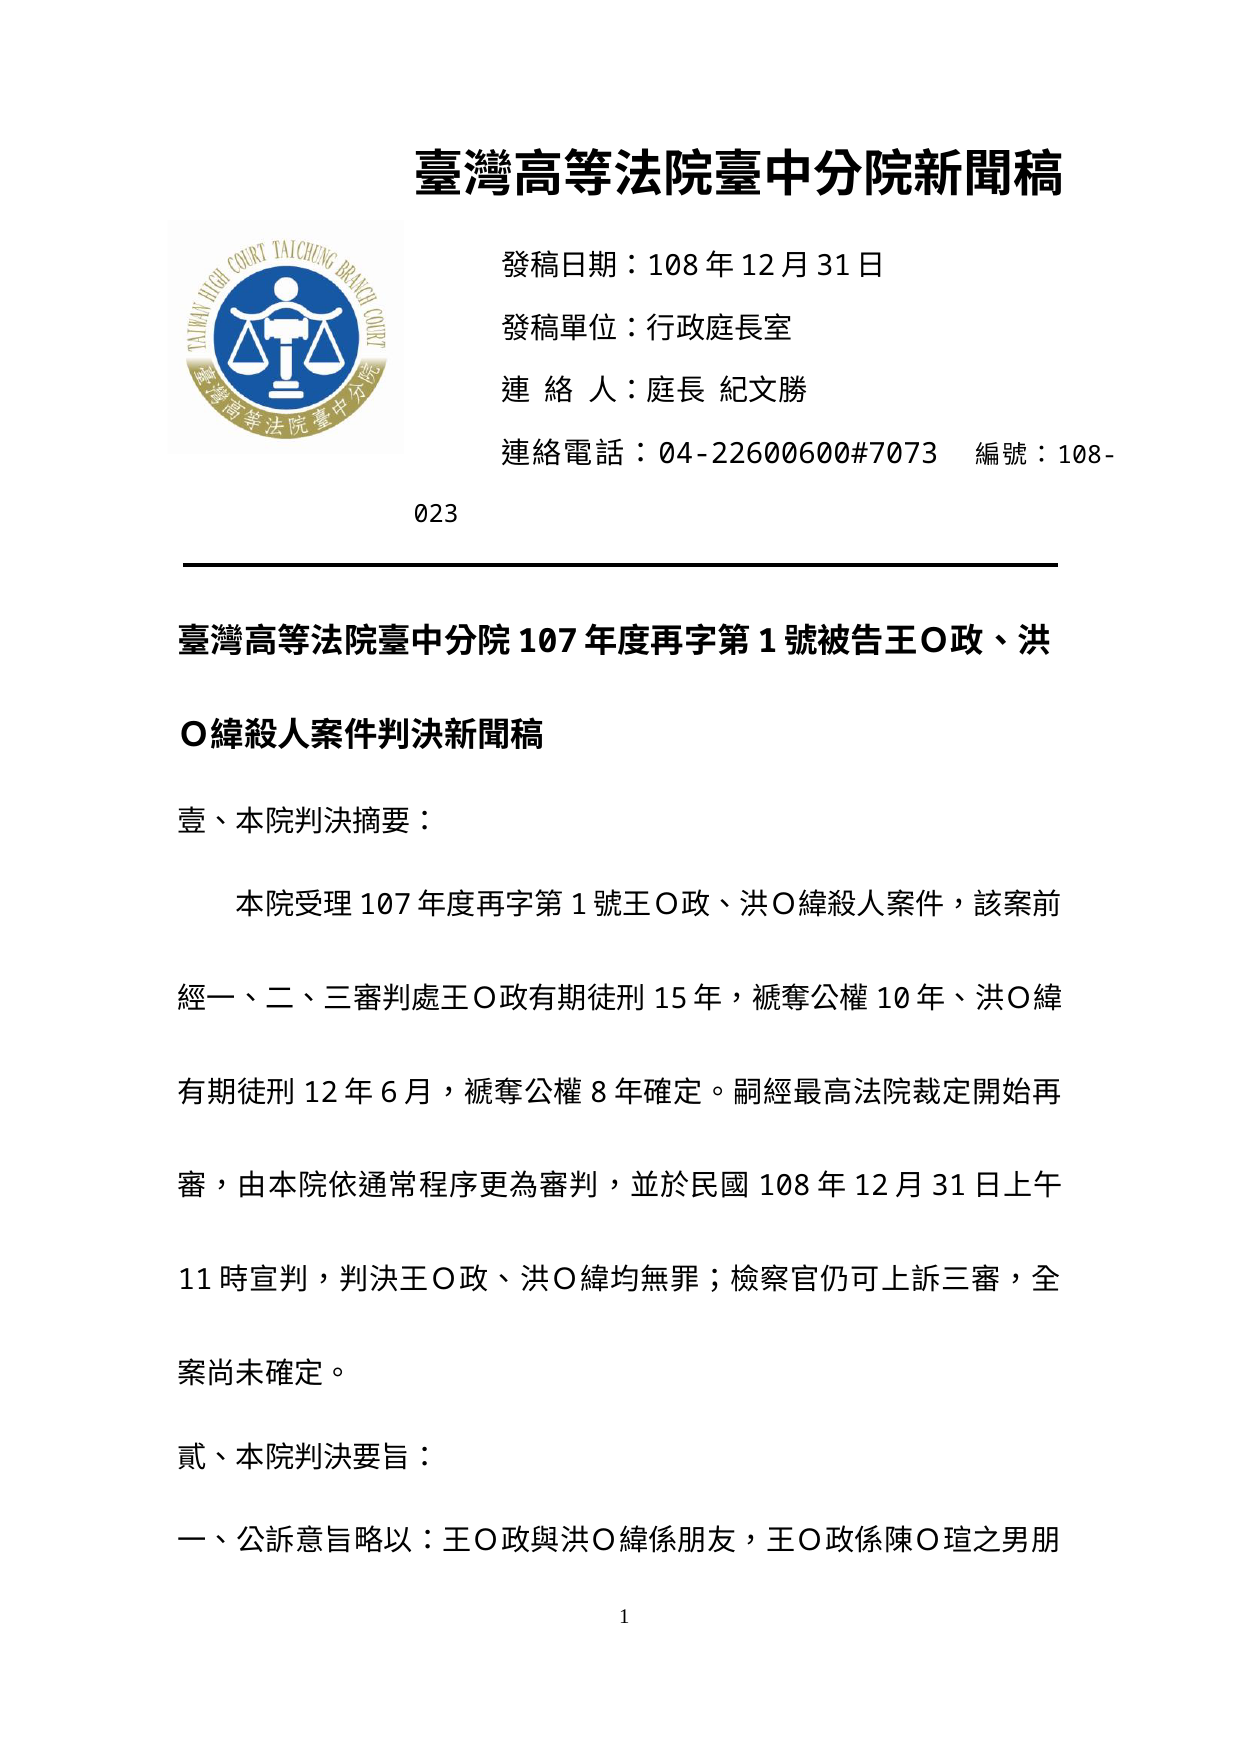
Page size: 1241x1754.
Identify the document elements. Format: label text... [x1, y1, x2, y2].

table_header 臺灣高等法院臺中分院新聞稿 發稿日期：108年12月31日 發稿單位：行政庭長室 連 絡 人：庭長 紀文勝 連絡電話：04-22600600#7073 編號：108-023 [410, 96, 1120, 534]
text 壹、本院判決摘要： [177, 777, 1063, 839]
text 本院受理107年度再字第1號王Ｏ政、洪Ｏ緯殺人案件，該案前經一、二、三審判處王Ｏ政有期徒刑15年，褫奪公權10年、洪Ｏ緯有期徒刑12年6月，褫奪公權8年確定。嗣經最高法院裁定開始再審，由本院依通常程序更為審判，並於民國108年12月31日上午11時宣判，判決王Ｏ政、洪Ｏ緯均無罪；檢察官仍可上訴三審，全案尚未確定。 [177, 860, 1063, 1391]
text 貳、本院判決要旨： [177, 1413, 1063, 1475]
table_header [161, 96, 410, 534]
text 一、公訴意旨略以：王Ｏ政與洪Ｏ緯係朋友，王Ｏ政係陳Ｏ瑄之男朋 [177, 1496, 1063, 1559]
text 臺灣高等法院臺中分院107年度再字第1號被告王Ｏ政、洪Ｏ緯殺人案件判決新聞稿 [177, 596, 1063, 752]
